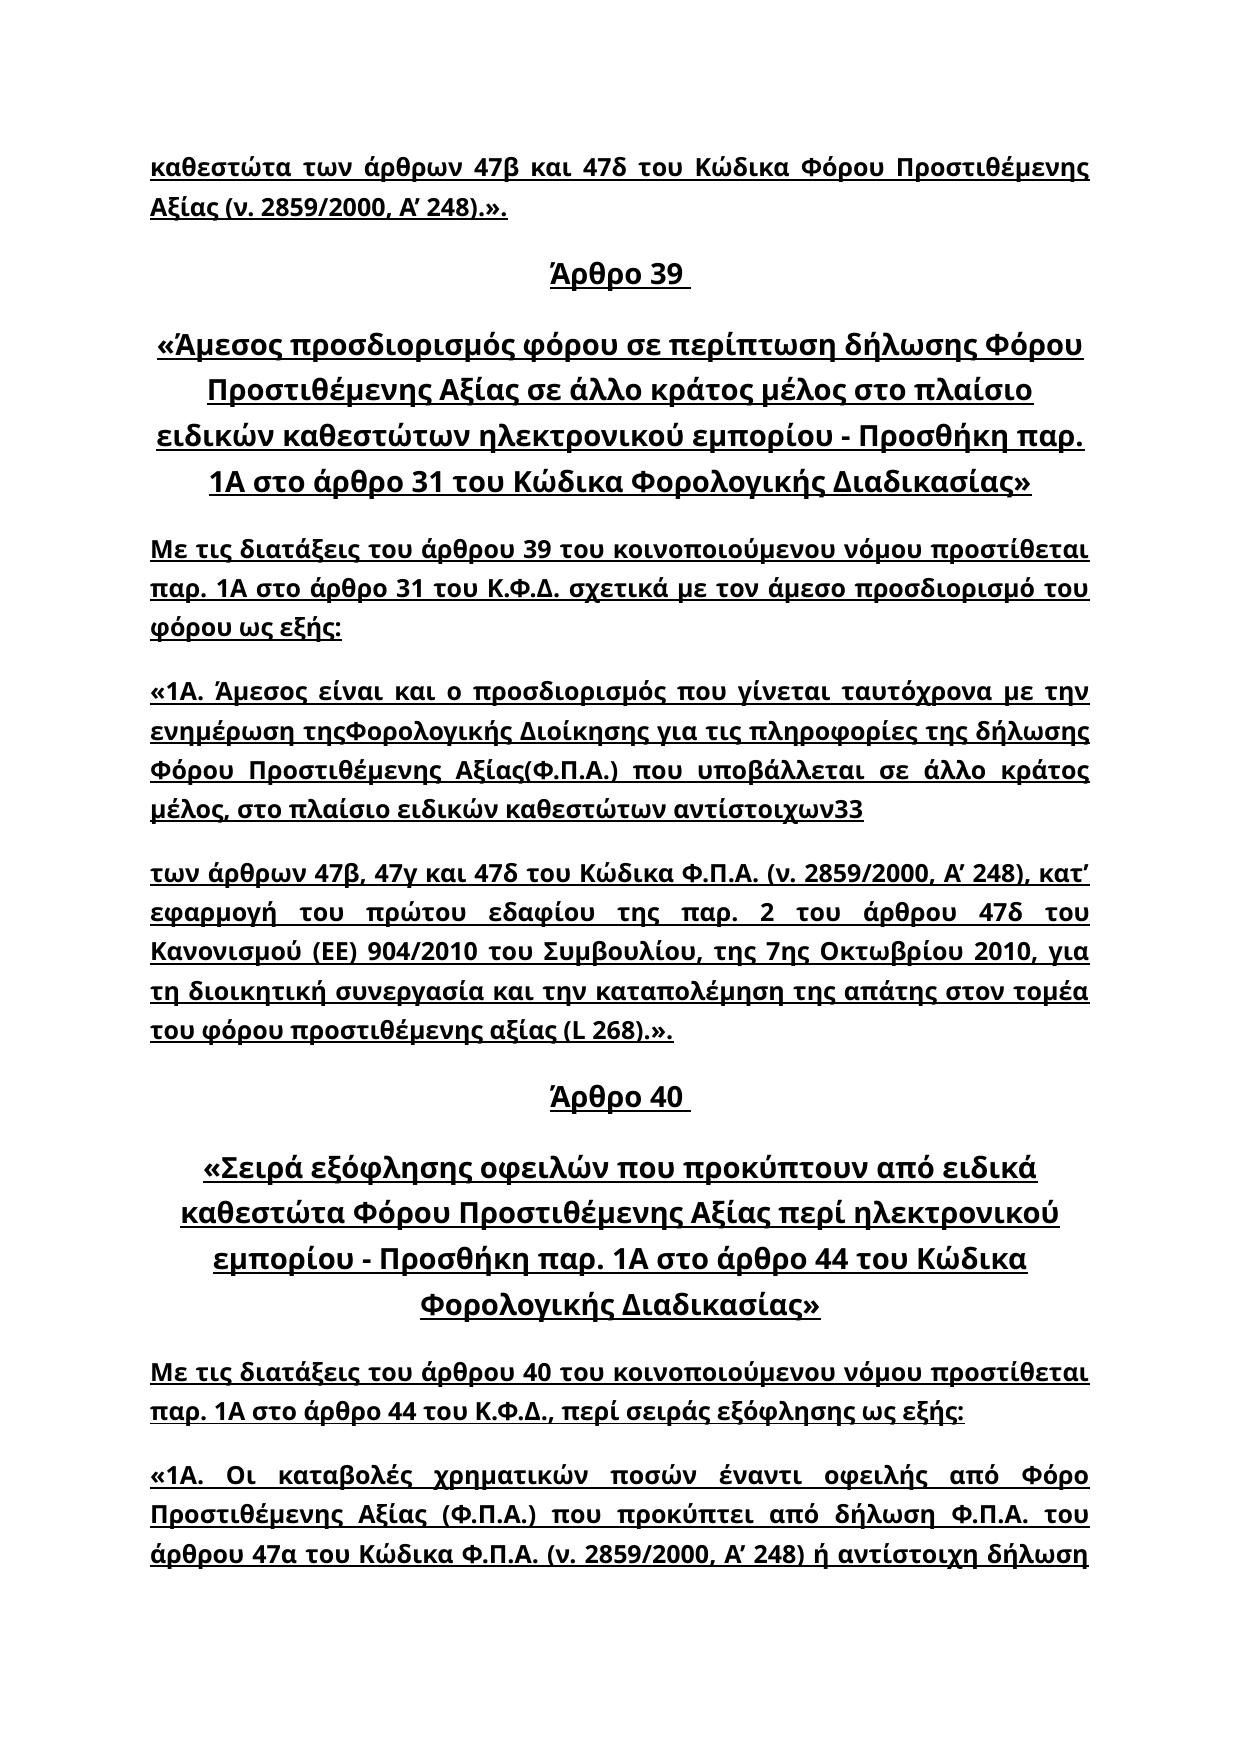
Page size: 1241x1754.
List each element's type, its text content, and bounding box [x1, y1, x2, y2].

text ενημέρωση τηςΦορολογικής Διοίκησης για τις πληροφορίες της δήλωσης [150, 705, 1090, 742]
text καθεστώτα των άρθρων 47β και 47δ του Κώδικα Φόρου Προστιθέμενης [150, 150, 1090, 179]
subtitle Άρθρο 39 [150, 253, 1090, 293]
text Αξίας (ν. 2859/2000, Α’ 248).». [150, 181, 1090, 223]
text Κανονισμού (ΕΕ) 904/2010 του Συμβουλίου, της 7ης Οκτωβρίου 2010, για [150, 926, 1090, 963]
text «1Α. Άμεσος είναι και ο προσδιορισμός που γίνεται ταυτόχρονα με την [150, 674, 1090, 703]
text παρ. 1Α στο άρθρο 31 του Κ.Φ.Δ. σχετικά με τον άμεσο προσδιορισμό του [150, 562, 1090, 599]
text μέλος, στο πλαίσιο ειδικών καθεστώτων αντίστοιχων33 [150, 783, 1090, 826]
text Φόρου Προστιθέμενης Αξίας(Φ.Π.Α.) που υποβάλλεται σε άλλο κράτος [150, 744, 1090, 781]
subtitle «Άμεσος προσδιορισμός φόρου σε περίπτωση δήλωσης Φόρου Προστιθέμενης Αξίας σε άλλο κράτος μέλος στο πλαίσιο ειδικών καθεστώτων ηλεκτρονικού εμπορίου - Προσθήκη παρ. 1Α στο άρθρο 31 του Κώδικα Φορολογικής Διαδικασίας» [150, 324, 1090, 501]
text του φόρου προστιθέμενης αξίας (L 268).». [150, 1004, 1090, 1046]
text φόρου ως εξής: [150, 601, 1090, 644]
text παρ. 1Α στο άρθρο 44 του Κ.Φ.Δ., περί σειράς εξόφλησης ως εξής: [150, 1385, 1090, 1428]
text «1Α. Οι καταβολές χρηματικών ποσών έναντι οφειλής από Φόρο [150, 1458, 1090, 1487]
text Με τις διατάξεις του άρθρου 40 του κοινοποιούμενου νόμου προστίθεται [150, 1354, 1090, 1383]
text εφαρμογή του πρώτου εδαφίου της παρ. 2 του άρθρου 47δ του [150, 886, 1090, 924]
text Προστιθέμενης Αξίας (Φ.Π.Α.) που προκύπτει από δήλωση Φ.Π.Α. του [150, 1489, 1090, 1526]
text τη διοικητική συνεργασία και την καταπολέμηση της απάτης στον τομέα [150, 965, 1090, 1002]
text άρθρου 47α του Κώδικα Φ.Π.Α. (ν. 2859/2000, Α’ 248) ή αντίστοιχη δήλωση [150, 1528, 1090, 1570]
text των άρθρων 47β, 47γ και 47δ του Κώδικα Φ.Π.Α. (ν. 2859/2000, Α’ 248), κατ’ [150, 856, 1090, 884]
subtitle «Σειρά εξόφλησης οφειλών που προκύπτουν από ειδικά καθεστώτα Φόρου Προστιθέμενης Αξίας περί ηλεκτρονικού εμπορίου - Προσθήκη παρ. 1Α στο άρθρο 44 του Κώδικα Φορολογικής Διαδικασίας» [150, 1147, 1090, 1324]
text Με τις διατάξεις του άρθρου 39 του κοινοποιούμενου νόμου προστίθεται [150, 531, 1090, 560]
subtitle Άρθρο 40 [150, 1076, 1090, 1116]
